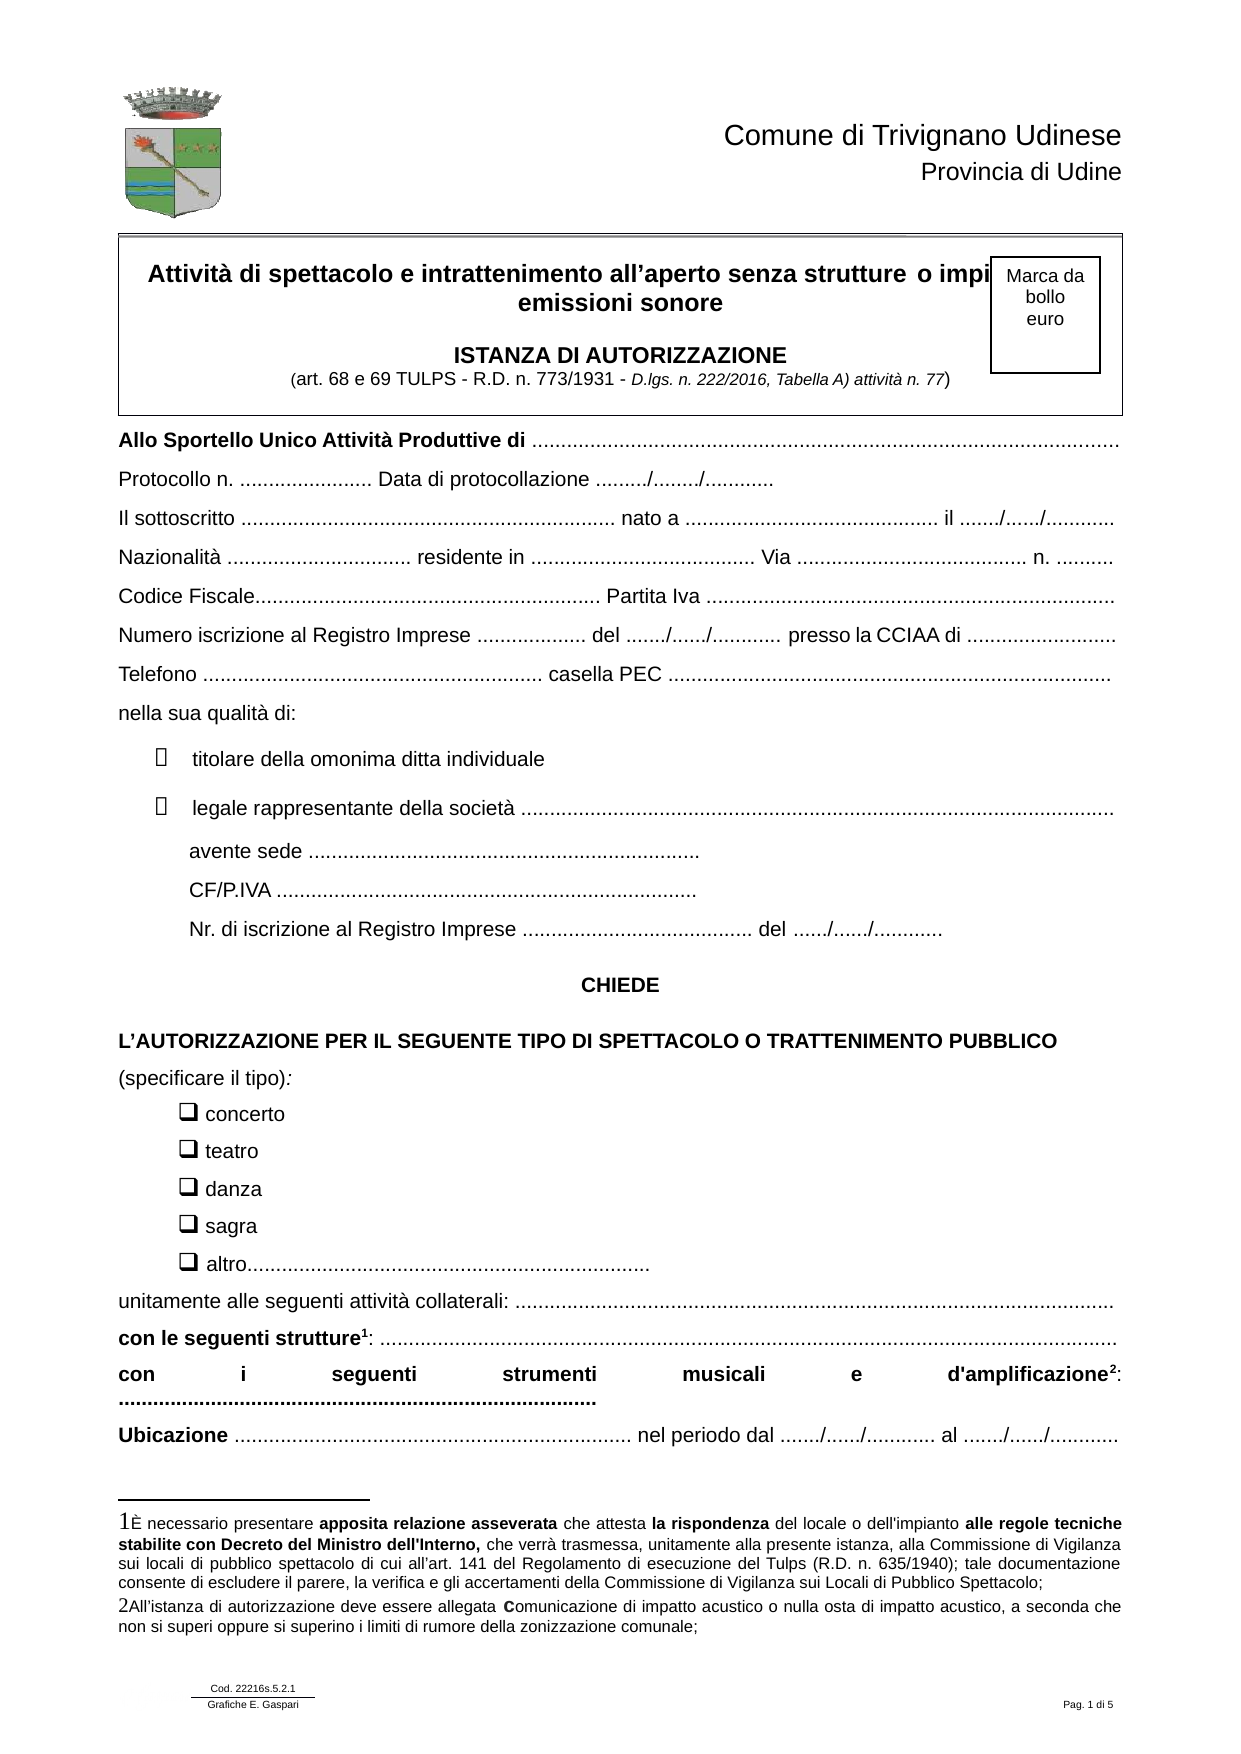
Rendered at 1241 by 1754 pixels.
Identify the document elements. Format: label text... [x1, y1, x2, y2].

text CF/P.IVA ......................................................................... [189, 878, 1122, 902]
text  concerto [177, 1102, 1122, 1127]
text Il sottoscritto ................................................................. nato a ............................................ il ......./....../............ [118, 506, 1122, 530]
text Provincia di Udine [224, 157, 1122, 185]
text (specificare il tipo): [118, 1065, 1122, 1089]
text Allo Sportello Unico Attività Produttive di [118, 428, 1122, 452]
text Nr. di iscrizione al Registro Imprese ........................................ del ....../....../............ [189, 917, 1122, 941]
text con le seguenti strutture: ................................................................................................................................ [118, 1326, 1122, 1350]
text Ubicazione ..................................................................... nel periodo dal ......./....../............ al ......./....../............ [118, 1423, 1122, 1447]
text Protocollo n. ....................... Data di protocollazione ........./......../............ [118, 467, 1122, 491]
text All’istanza di autorizzazione deve essere allegata comunicazione di impatto acustico o nulla osta di impatto acustico, a seconda che non si superi oppure si superino i limiti di rumore della zonizzazione comunale; [118, 1592, 1122, 1636]
table_header Attività di spettacolo e intrattenimento all’aperto senza strutture o impianti, con emissioni sonore ISTANZA DI AUTORIZZAZIONE (art. 68 e 69 TULPS - R.D. n. 773/1931 - D.lgs. n. 222/2016, Tabella A) attività n. 77) [119, 238, 1122, 415]
text  titolare della omonima ditta individuale [153, 739, 1122, 773]
text È necessario presentare apposita relazione asseverata che attesta la rispondenza del locale o dell'impianto alle regole tecniche stabilite con Decreto del Ministro dell'Interno, che verrà trasmessa, unitamente alla presente istanza, alla Commissione di Vigilanza sui locali di pubblico spettacolo di cui all’art. 141 del Regolamento di esecuzione del Tulps (R.D. n. 635/1940); tale documentazione consente di escludere il parere, la verifica e gli accertamenti della Commissione di Vigilanza sui Locali di Pubblico Spettacolo; [118, 1506, 1122, 1592]
text Nazionalità ................................ residente in ....................................... Via ........................................ n. .......... [118, 545, 1122, 569]
text Comune di Trivignano Udinese [224, 118, 1122, 152]
text  legale rappresentante della società ....................................................................................................... [153, 789, 1122, 823]
text Numero iscrizione al Registro Imprese ................... del ......./....../............ presso la CCIAA di .......................... [118, 623, 1122, 647]
text nella sua qualità di: [118, 700, 1122, 724]
text  teatro [177, 1139, 1122, 1164]
text Codice Fiscale............................................................ Partita Iva ....................................................................... [118, 584, 1122, 608]
text con i seguenti strumenti musicali e d'amplificazione: ................................................................................... [118, 1362, 1122, 1410]
text  sagra [177, 1214, 1122, 1239]
text L’AUTORIZZAZIONE PER IL SEGUENTE TIPO DI SPETTACOLO O TRATTENIMENTO PUBBLICO [118, 1029, 1122, 1053]
text Telefono ........................................................... casella PEC ............................................................................. [118, 661, 1122, 685]
text  danza [177, 1177, 1122, 1202]
text  altro...................................................................... [177, 1252, 1122, 1277]
picture [122, 87, 224, 219]
text unitamente alle seguenti attività collaterali: ........................................................................................................ [118, 1289, 1122, 1313]
text CHIEDE [118, 973, 1122, 997]
text avente sede .................................................................... [189, 839, 1122, 863]
